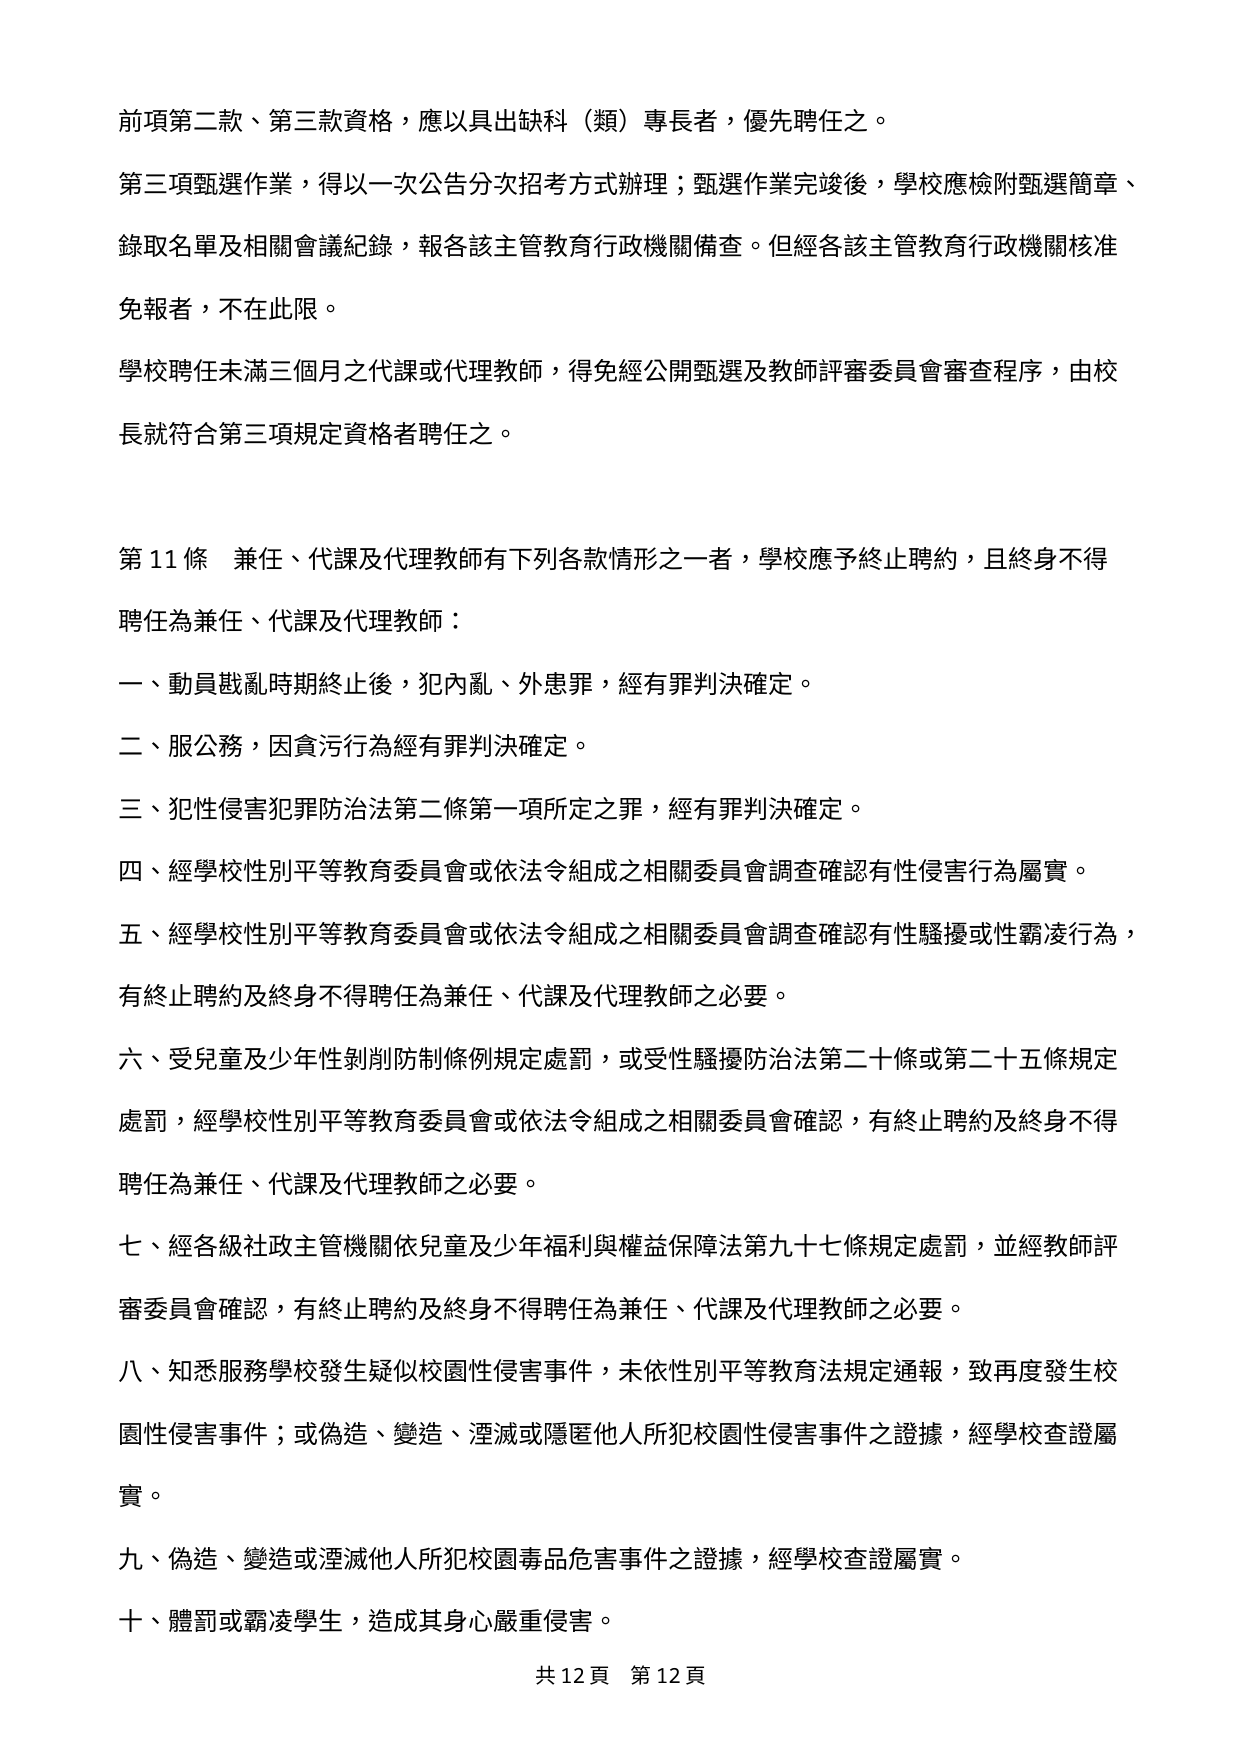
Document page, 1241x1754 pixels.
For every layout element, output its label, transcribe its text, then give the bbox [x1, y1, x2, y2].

text 三、犯性侵害犯罪防治法第二條第一項所定之罪，經有罪判決確定。 [118, 766, 1122, 828]
text 第三項甄選作業，得以一次公告分次招考方式辦理；甄選作業完竣後，學校應檢附甄選簡章、錄取名單及相關會議紀錄，報各該主管教育行政機關備查。但經各該主管教育行政機關核准免報者，不在此限。 [118, 141, 1122, 328]
text 二、服公務，因貪污行為經有罪判決確定。 [118, 703, 1122, 766]
text 前項第二款、第三款資格，應以具出缺科（類）專長者，優先聘任之。 [118, 78, 1122, 141]
text 第11條 兼任、代課及代理教師有下列各款情形之一者，學校應予終止聘約，且終身不得聘任為兼任、代課及代理教師： [118, 516, 1122, 641]
text 學校聘任未滿三個月之代課或代理教師，得免經公開甄選及教師評審委員會審查程序，由校長就符合第三項規定資格者聘任之。 [118, 328, 1122, 453]
text 一、動員戡亂時期終止後，犯內亂、外患罪，經有罪判決確定。 [118, 641, 1122, 703]
text 十、體罰或霸凌學生，造成其身心嚴重侵害。 [118, 1578, 1122, 1641]
text 八、知悉服務學校發生疑似校園性侵害事件，未依性別平等教育法規定通報，致再度發生校園性侵害事件；或偽造、變造、湮滅或隱匿他人所犯校園性侵害事件之證據，經學校查證屬實。 [118, 1328, 1122, 1516]
text 七、經各級社政主管機關依兒童及少年福利與權益保障法第九十七條規定處罰，並經教師評審委員會確認，有終止聘約及終身不得聘任為兼任、代課及代理教師之必要。 [118, 1203, 1122, 1328]
text 九、偽造、變造或湮滅他人所犯校園毒品危害事件之證據，經學校查證屬實。 [118, 1516, 1122, 1578]
text 五、經學校性別平等教育委員會或依法令組成之相關委員會調查確認有性騷擾或性霸凌行為，有終止聘約及終身不得聘任為兼任、代課及代理教師之必要。 [118, 891, 1122, 1016]
text 四、經學校性別平等教育委員會或依法令組成之相關委員會調查確認有性侵害行為屬實。 [118, 828, 1122, 891]
text 六、受兒童及少年性剝削防制條例規定處罰，或受性騷擾防治法第二十條或第二十五條規定處罰，經學校性別平等教育委員會或依法令組成之相關委員會確認，有終止聘約及終身不得聘任為兼任、代課及代理教師之必要。 [118, 1016, 1122, 1203]
